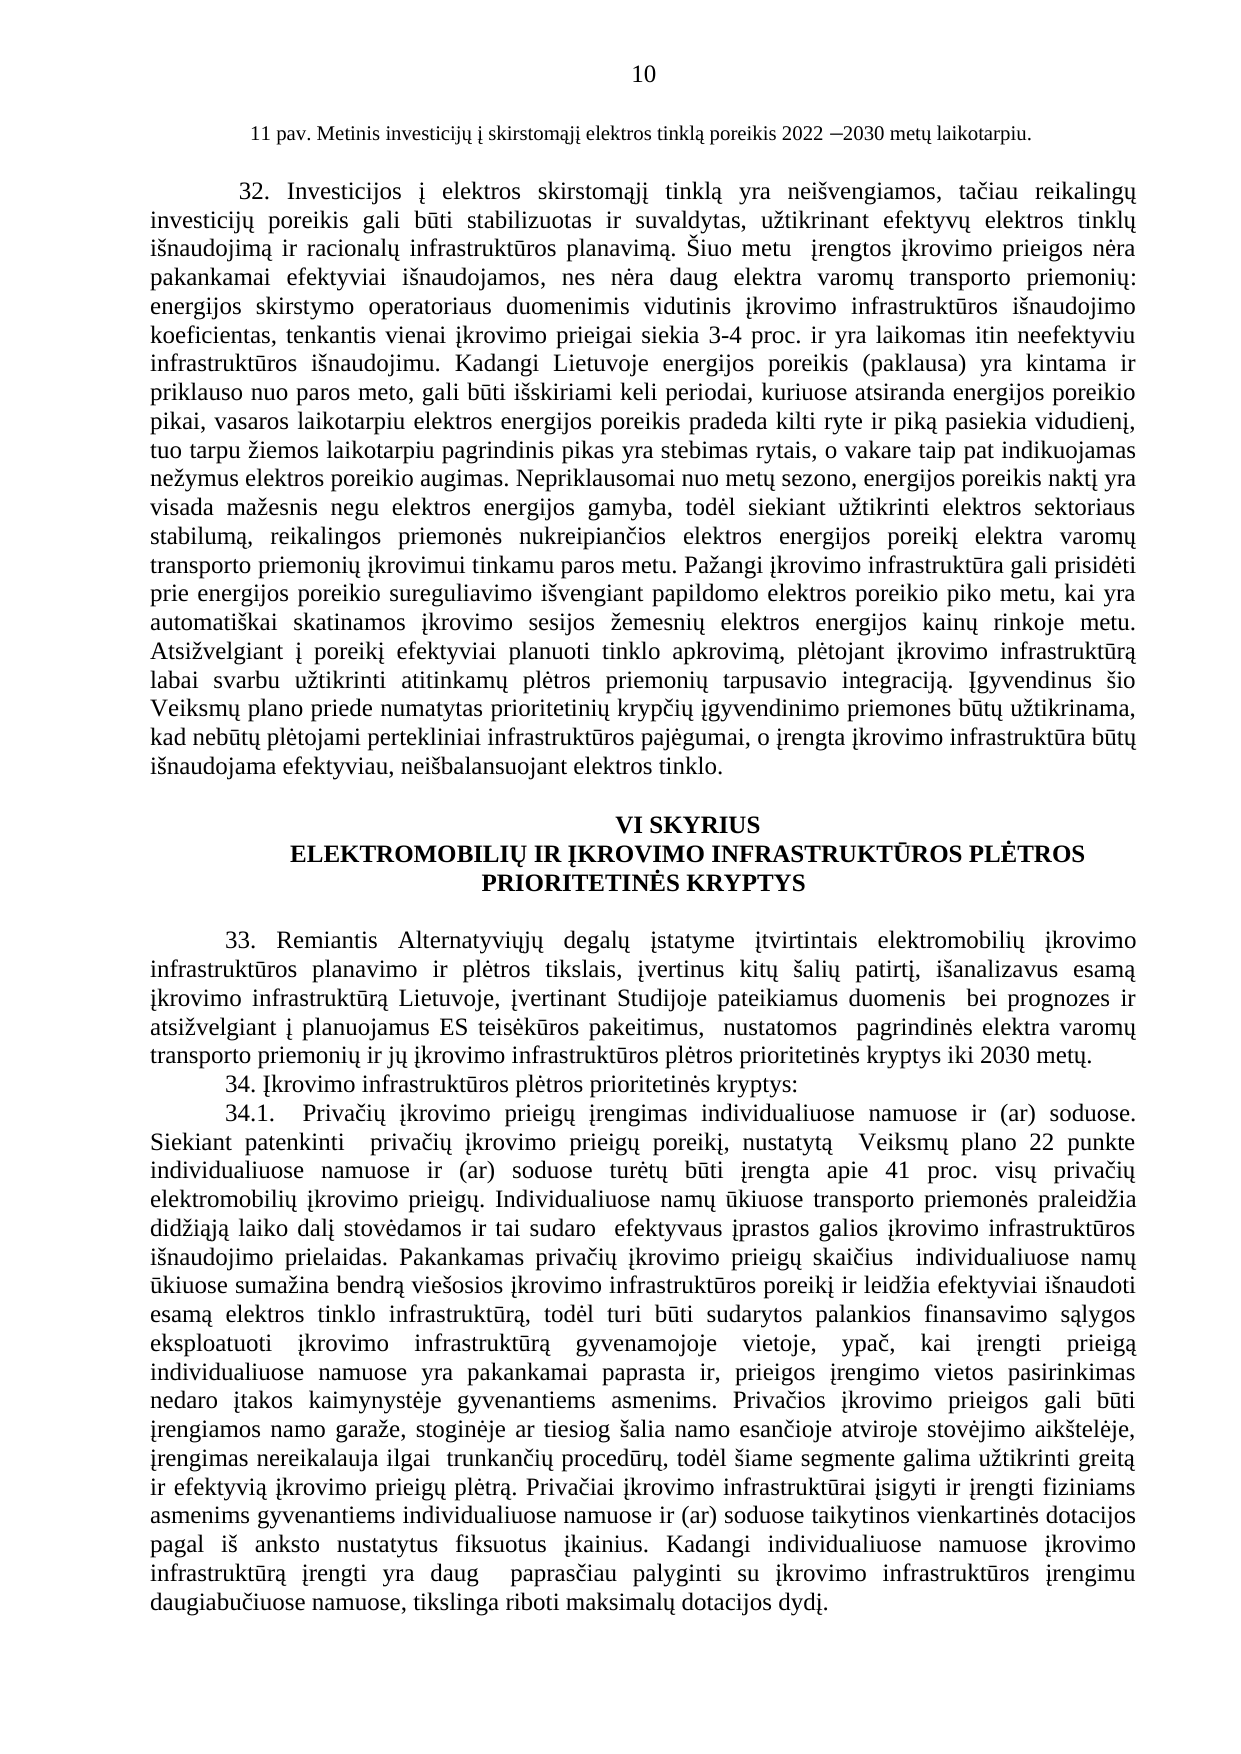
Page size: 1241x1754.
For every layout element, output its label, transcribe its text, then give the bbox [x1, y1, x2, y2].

text ELEKTROMOBILIŲ IR ĮKROVIMO INFRASTRUKTŪROS PLĖTROS PRIORITETINĖS KRYPTYS [150, 839, 1137, 897]
text 11 pav. Metinis investicijų į skirstomąjį elektros tinklą poreikis 2022 –2030 metų laikotarpiu. [150, 117, 1137, 145]
text 34.1. Privačių įkrovimo prieigų įrengimas individualiuose namuose ir (ar) soduose. Siekiant patenkinti privačių įkrovimo prieigų poreikį, nustatytą Veiksmų plano 22 punkte individualiuose namuose ir (ar) soduose turėtų būti įrengta apie 41 proc. visų privačių elektromobilių įkrovimo prieigų. Individualiuose namų ūkiuose transporto priemonės praleidžia didžiąją laiko dalį stovėdamos ir tai sudaro efektyvaus įprastos galios įkrovimo infrastruktūros išnaudojimo prielaidas. Pakankamas privačių įkrovimo prieigų skaičius individualiuose namų ūkiuose sumažina bendrą viešosios įkrovimo infrastruktūros poreikį ir leidžia efektyviai išnaudoti esamą elektros tinklo infrastruktūrą, todėl turi būti sudarytos palankios finansavimo sąlygos eksploatuoti įkrovimo infrastruktūrą gyvenamojoje vietoje, ypač, kai įrengti prieigą individualiuose namuose yra pakankamai paprasta ir, prieigos įrengimo vietos pasirinkimas nedaro įtakos kaimynystėje gyvenantiems asmenims. Privačios įkrovimo prieigos gali būti įrengiamos namo garaže, stoginėje ar tiesiog šalia namo esančioje atviroje stovėjimo aikštelėje, įrengimas nereikalauja ilgai trunkančių procedūrų, todėl šiame segmente galima užtikrinti greitą ir efektyvią įkrovimo prieigų plėtrą. Privačiai įkrovimo infrastruktūrai įsigyti ir įrengti fiziniams asmenims gyvenantiems individualiuose namuose ir (ar) soduose taikytinos vienkartinės dotacijos pagal iš anksto nustatytus fiksuotus įkainius. Kadangi individualiuose namuose įkrovimo infrastruktūrą įrengti yra daug paprasčiau palyginti su įkrovimo infrastruktūros įrengimu daugiabučiuose namuose, tikslinga riboti maksimalų dotacijos dydį. [150, 1098, 1137, 1616]
text 33. Remiantis Alternatyviųjų degalų įstatyme įtvirtintais elektromobilių įkrovimo infrastruktūros planavimo ir plėtros tikslais, įvertinus kitų šalių patirtį, išanalizavus esamą įkrovimo infrastruktūrą Lietuvoje, įvertinant Studijoje pateikiamus duomenis bei prognozes ir atsižvelgiant į planuojamus ES teisėkūros pakeitimus, nustatomos pagrindinės elektra varomų transporto priemonių ir jų įkrovimo infrastruktūros plėtros prioritetinės kryptys iki 2030 metų. [150, 926, 1137, 1069]
text VI SKYRIUS [150, 811, 1137, 839]
text 32. Investicijos į elektros skirstomąjį tinklą yra neišvengiamos, tačiau reikalingų investicijų poreikis gali būti stabilizuotas ir suvaldytas, užtikrinant efektyvų elektros tinklų išnaudojimą ir racionalų infrastruktūros planavimą. Šiuo metu įrengtos įkrovimo prieigos nėra pakankamai efektyviai išnaudojamos, nes nėra daug elektra varomų transporto priemonių: energijos skirstymo operatoriaus duomenimis vidutinis įkrovimo infrastruktūros išnaudojimo koeficientas, tenkantis vienai įkrovimo prieigai siekia 3-4 proc. ir yra laikomas itin neefektyviu infrastruktūros išnaudojimu. Kadangi Lietuvoje energijos poreikis (paklausa) yra kintama ir priklauso nuo paros meto, gali būti išskiriami keli periodai, kuriuose atsiranda energijos poreikio pikai, vasaros laikotarpiu elektros energijos poreikis pradeda kilti ryte ir piką pasiekia vidudienį, tuo tarpu žiemos laikotarpiu pagrindinis pikas yra stebimas rytais, o vakare taip pat indikuojamas nežymus elektros poreikio augimas. Nepriklausomai nuo metų sezono, energijos poreikis naktį yra visada mažesnis negu elektros energijos gamyba, todėl siekiant užtikrinti elektros sektoriaus stabilumą, reikalingos priemonės nukreipiančios elektros energijos poreikį elektra varomų transporto priemonių įkrovimui tinkamu paros metu. Pažangi įkrovimo infrastruktūra gali prisidėti prie energijos poreikio sureguliavimo išvengiant papildomo elektros poreikio piko metu, kai yra automatiškai skatinamos įkrovimo sesijos žemesnių elektros energijos kainų rinkoje metu. Atsižvelgiant į poreikį efektyviai planuoti tinklo apkrovimą, plėtojant įkrovimo infrastruktūrą labai svarbu užtikrinti atitinkamų plėtros priemonių tarpusavio integraciją. Įgyvendinus šio Veiksmų plano priede numatytas prioritetinių krypčių įgyvendinimo priemones būtų užtikrinama, kad nebūtų plėtojami pertekliniai infrastruktūros pajėgumai, o įrengta įkrovimo infrastruktūra būtų išnaudojama efektyviau, neišbalansuojant elektros tinklo. [150, 176, 1137, 780]
text 34. Įkrovimo infrastruktūros plėtros prioritetinės kryptys: [150, 1069, 1137, 1098]
